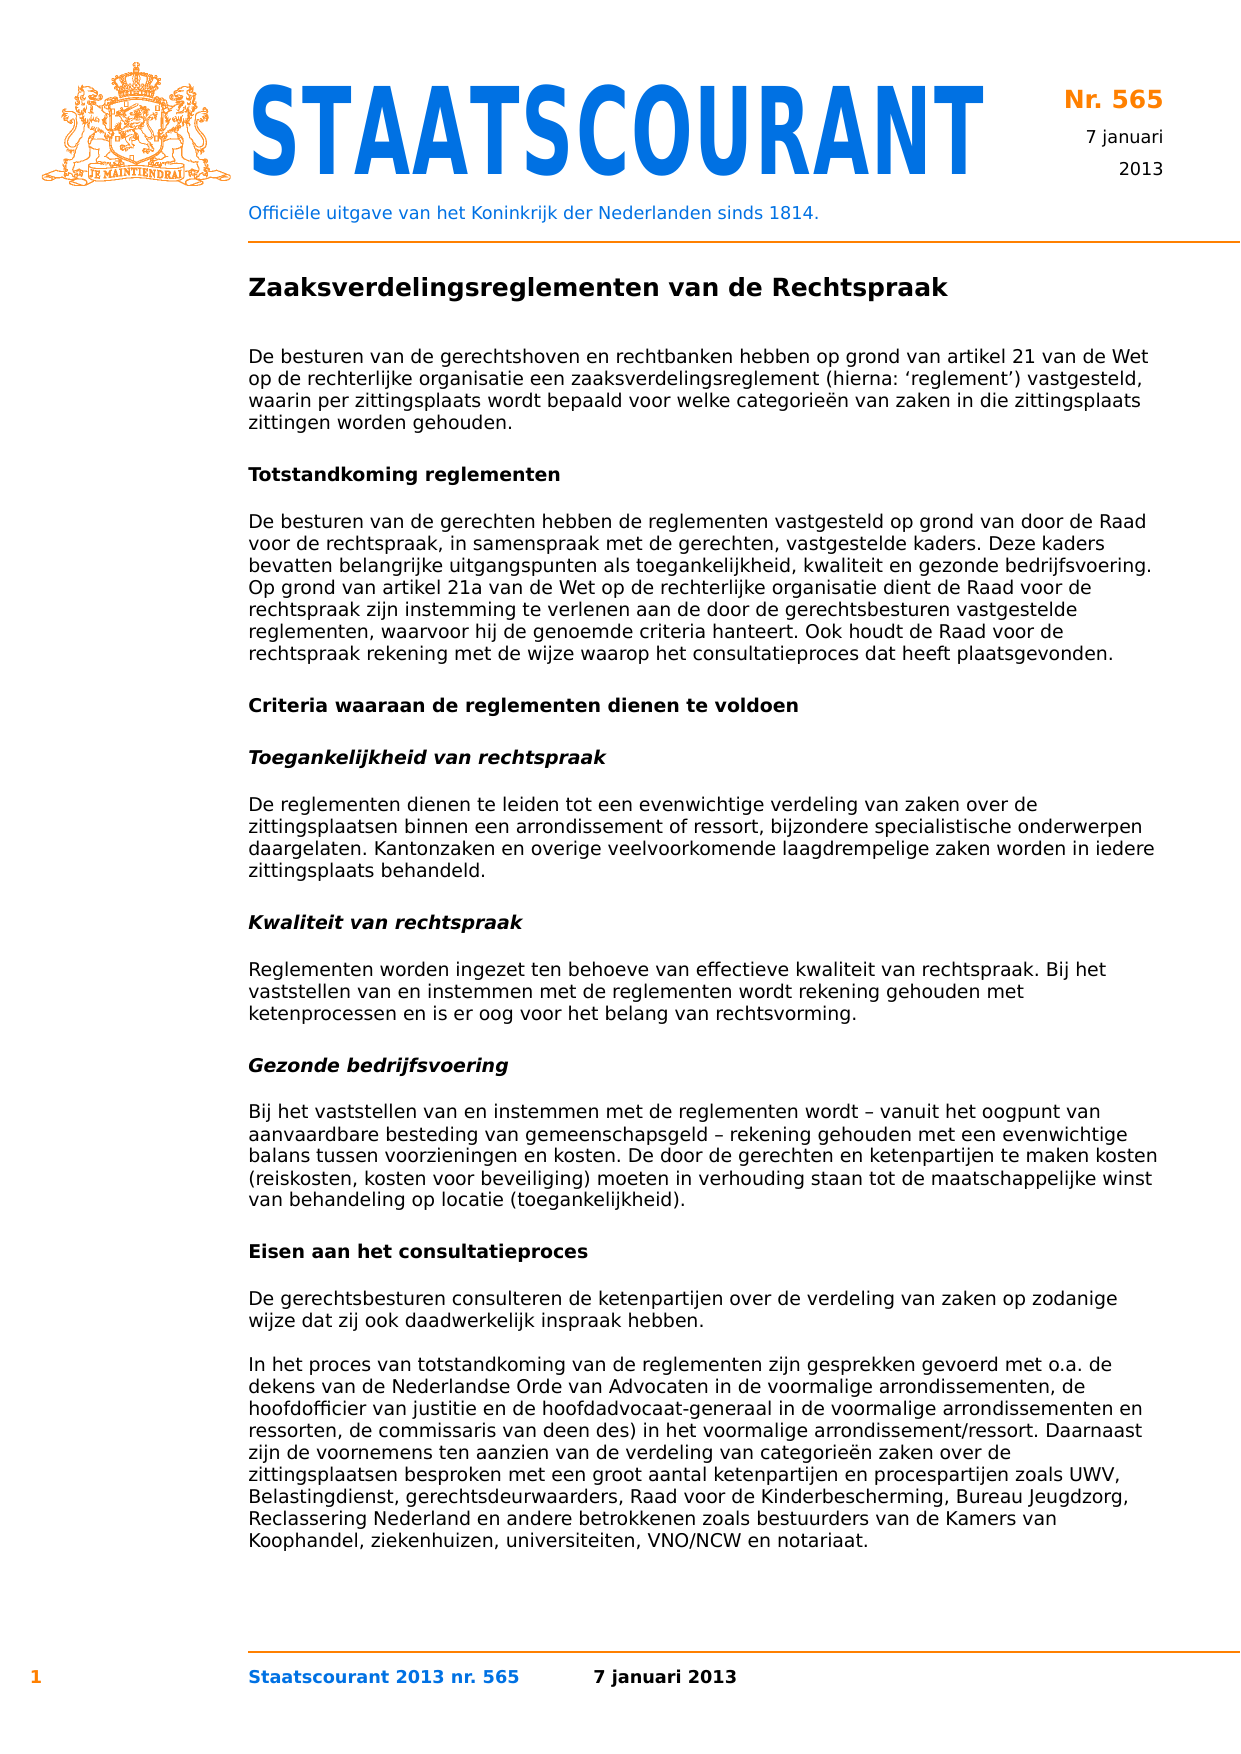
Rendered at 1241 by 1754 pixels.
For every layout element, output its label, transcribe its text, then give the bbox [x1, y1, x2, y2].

subtitle Toegankelijkheid van rechtspraak [248, 747, 1163, 769]
text Reglementen worden ingezet ten behoeve van effectieve kwaliteit van rechtspraak. Bij het vaststellen van en instemmen met de reglementen wordt rekening gehouden met ketenprocessen en is er oog voor het belang van rechtsvorming. [248, 958, 1163, 1024]
picture [41, 62, 231, 186]
table_cell Officiële uitgave van het Koninkrijk der Nederlanden sinds 1814. [248, 203, 1240, 241]
text De besturen van de gerechtshoven en rechtbanken hebben op grond van artikel 21 van de Wet op de rechterlijke organisatie een zaaksverdelingsreglement (hierna: ‘reglement’) vastgesteld, waarin per zittingsplaats wordt bepaald voor welke categorieën van zaken in die zittingsplaats zittingen worden gehouden. [248, 346, 1163, 434]
subtitle Totstandkoming reglementen [248, 464, 1163, 486]
subtitle Gezonde bedrijfsvoering [248, 1054, 1163, 1076]
subtitle Kwaliteit van rechtspraak [248, 912, 1163, 933]
text In het proces van totstandkoming van de reglementen zijn gesprekken gevoerd met o.a. de dekens van de Nederlandse Orde van Advocaten in de voormalige arrondissementen, de hoofdofficier van justitie en de hoofdadvocaat-generaal in de voormalige arrondissementen en ressorten, de commissaris van deen des) in het voormalige arrondissement/ressort. Daarnaast zijn de voornemens ten aanzien van de verdeling van categorieën zaken over de zittingsplaatsen besproken met een groot aantal ketenpartijen en procespartijen zoals UWV, Belastingdienst, gerechtsdeurwaarders, Raad voor de Kinderbescherming, Bureau Jeugdzorg, Reclassering Nederland en andere betrokkenen zoals bestuurders van de Kamers van Koophandel, ziekenhuizen, universiteiten, VNO/NCW en notariaat. [248, 1354, 1163, 1552]
table_cell 2013 [998, 153, 1240, 203]
table_header Nr. 565 [998, 62, 1240, 121]
table_header STAATSCOURANT [248, 62, 998, 203]
subtitle Zaaksverdelingsreglementen van de Rechtspraak [248, 273, 1163, 302]
table_header [25, 62, 248, 241]
text De reglementen dienen te leiden tot een evenwichtige verdeling van zaken over de zittingsplaatsen binnen een arrondissement of ressort, bijzondere specialistische onderwerpen daargelaten. Kantonzaken en overige veelvoorkomende laagdrempelige zaken worden in iedere zittingsplaats behandeld. [248, 794, 1163, 882]
text De gerechtsbesturen consulteren de ketenpartijen over de verdeling van zaken op zodanige wijze dat zij ook daadwerkelijk inspraak hebben. [248, 1288, 1163, 1332]
subtitle Eisen aan het consultatieproces [248, 1241, 1163, 1263]
text Bij het vaststellen van en instemmen met de reglementen wordt – vanuit het oogpunt van aanvaardbare besteding van gemeenschapsgeld – rekening gehouden met een evenwichtige balans tussen voorzieningen en kosten. De door de gerechten en ketenpartijen te maken kosten (reiskosten, kosten voor beveiliging) moeten in verhouding staan tot de maatschappelijke winst van behandeling op locatie (toegankelijkheid). [248, 1101, 1163, 1211]
subtitle Criteria waaraan de reglementen dienen te voldoen [248, 695, 1163, 717]
text De besturen van de gerechten hebben de reglementen vastgesteld op grond van door de Raad voor de rechtspraak, in samenspraak met de gerechten, vastgestelde kaders. Deze kaders bevatten belangrijke uitgangspunten als toegankelijkheid, kwaliteit en gezonde bedrijfsvoering. Op grond van artikel 21a van de Wet op de rechterlijke organisatie dient de Raad voor de rechtspraak zijn instemming te verlenen aan de door de gerechtsbesturen vastgestelde reglementen, waarvoor hij de genoemde criteria hanteert. Ook houdt de Raad voor de rechtspraak rekening met de wijze waarop het consultatieproces dat heeft plaatsgevonden. [248, 511, 1163, 665]
table_cell 7 januari [998, 121, 1240, 153]
